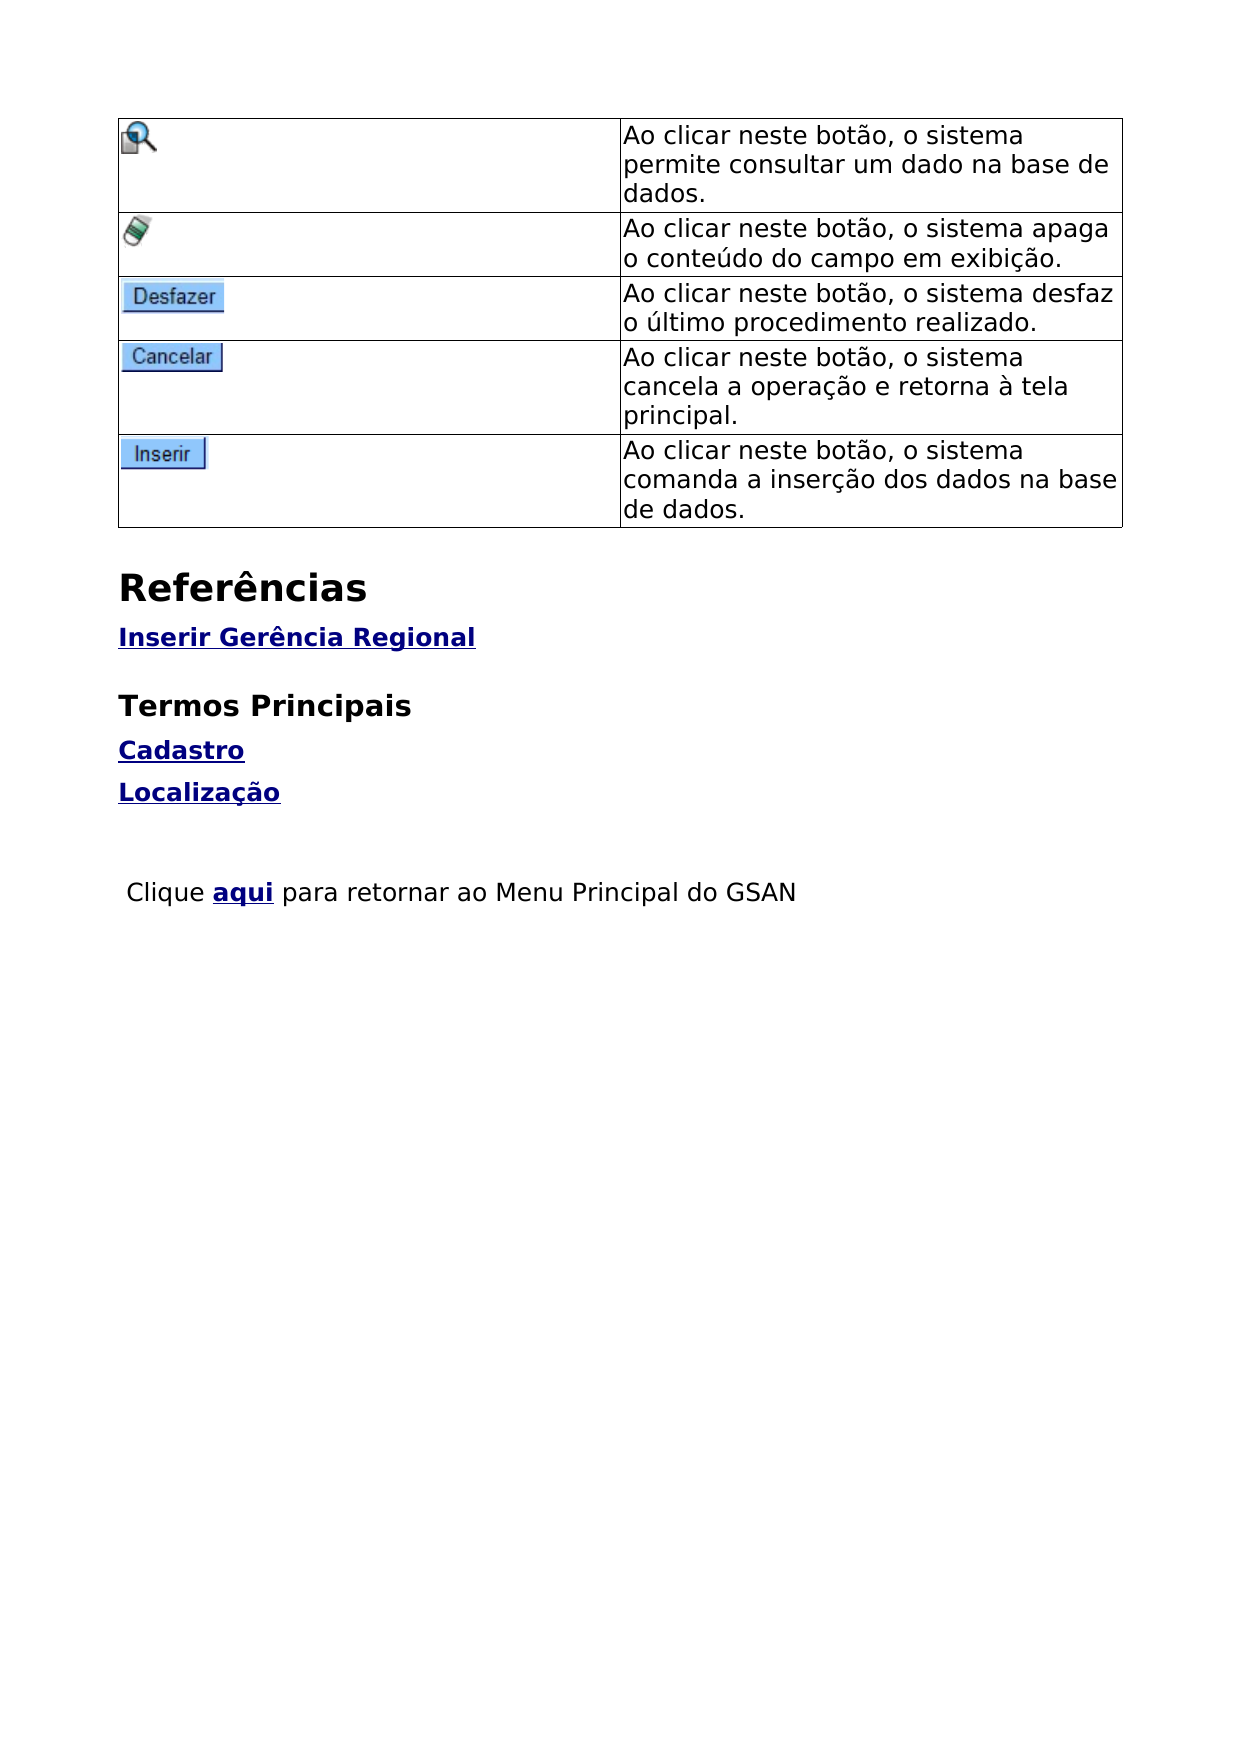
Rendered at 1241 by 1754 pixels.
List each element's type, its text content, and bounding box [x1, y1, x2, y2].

table_cell Ao clicar neste botão, o sistema apaga o conteúdo do campo em exibição. [621, 213, 1122, 276]
table_cell [119, 277, 620, 340]
table_cell [119, 341, 620, 433]
picture [121, 214, 153, 248]
picture [121, 343, 223, 372]
table_cell [119, 119, 620, 212]
text Cadastro [118, 736, 1122, 765]
text Localização [118, 778, 1122, 807]
table_cell Ao clicar neste botão, o sistema permite consultar um dado na base de dados. [621, 119, 1122, 212]
subtitle Referências [118, 567, 1122, 611]
text Clique aqui para retornar ao Menu Principal do GSAN [118, 819, 1122, 907]
table_cell Ao clicar neste botão, o sistema comanda a inserção dos dados na base de dados. [621, 435, 1122, 527]
table_cell Ao clicar neste botão, o sistema desfaz o último procedimento realizado. [621, 277, 1122, 340]
picture [121, 121, 157, 154]
subtitle Termos Principais [118, 690, 1122, 724]
table_cell [119, 435, 620, 527]
text Inserir Gerência Regional [118, 623, 1122, 652]
table_cell Ao clicar neste botão, o sistema cancela a operação e retorna à tela principal. [621, 341, 1122, 433]
picture [121, 278, 225, 314]
table_cell [119, 213, 620, 276]
picture [121, 436, 209, 471]
